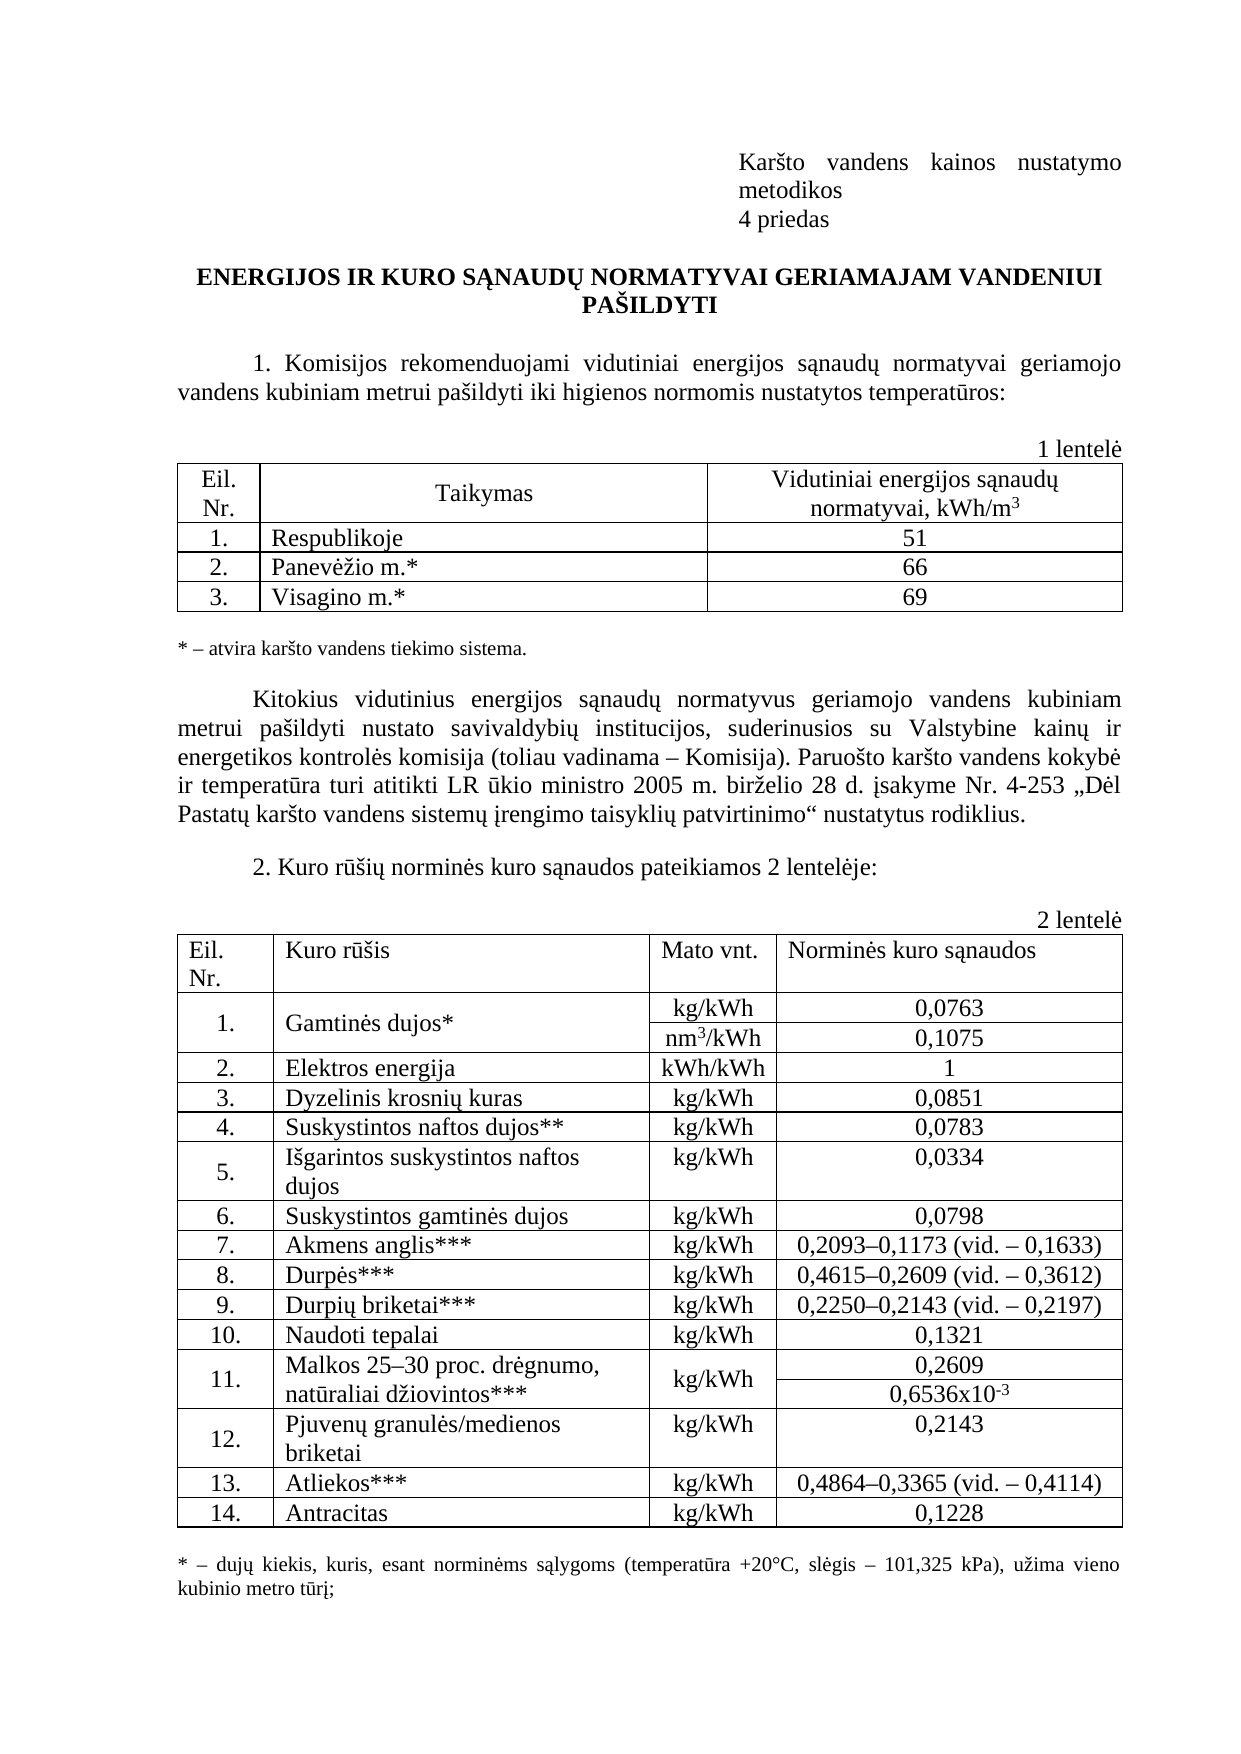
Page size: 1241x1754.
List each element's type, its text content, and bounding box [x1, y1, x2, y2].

table_cell Elektros energija [274, 1053, 649, 1082]
table_cell Naudoti tepalai [274, 1320, 649, 1349]
table_cell 0,0798 [777, 1201, 1122, 1229]
table_cell Dyzelinis krosnių kuras [274, 1083, 649, 1111]
text Karšto vandens kainos nustatymo metodikos [738, 147, 1122, 204]
table_cell 0,0783 [777, 1113, 1122, 1141]
table_cell kg/kWh [650, 1201, 776, 1229]
table_cell 2. [178, 1053, 273, 1082]
table_cell 0,4864–0,3365 (vid. – 0,4114) [777, 1468, 1122, 1497]
table_cell Panevėžio m.* [261, 553, 707, 581]
table_cell Pjuvenų granulės/medienos briketai [274, 1409, 649, 1467]
table_cell kg/kWh [650, 1231, 776, 1259]
table_cell kg/kWh [650, 1350, 776, 1408]
table_cell Antracitas [274, 1498, 649, 1526]
table_header Mato vnt. [650, 935, 776, 992]
table_cell 1. [178, 993, 273, 1052]
table_cell Durpių briketai*** [274, 1290, 649, 1319]
text * – atvira karšto vandens tiekimo sistema. [177, 636, 1122, 660]
text 1 lentelė [177, 434, 1122, 463]
table_header Norminės kuro sąnaudos [777, 935, 1122, 992]
table_cell 7. [178, 1231, 273, 1259]
table_cell kg/kWh [650, 1468, 776, 1497]
text 2 lentelė [177, 905, 1122, 934]
table_cell 3. [178, 1083, 273, 1111]
table_cell 51 [708, 523, 1122, 551]
table_cell 0,6536x10-3 [777, 1380, 1122, 1408]
table_cell kg/kWh [650, 1320, 776, 1349]
table_cell 10. [178, 1320, 273, 1349]
table_cell Gamtinės dujos* [274, 993, 649, 1052]
table_cell Suskystintos naftos dujos** [274, 1113, 649, 1141]
table_cell 3. [178, 582, 259, 611]
text * – dujų kiekis, kuris, esant norminėms sąlygoms (temperatūra +20°C, slėgis – 101,325 kPa), užima vieno kubinio metro tūrį; [177, 1551, 1122, 1599]
table_header Taikymas [261, 464, 707, 522]
table_cell kWh/kWh [650, 1053, 776, 1082]
table_cell kg/kWh [650, 1409, 776, 1467]
table_cell 12. [178, 1409, 273, 1467]
table_cell Respublikoje [261, 523, 707, 551]
table_cell 8. [178, 1260, 273, 1289]
table_cell 0,1321 [777, 1320, 1122, 1349]
table_cell Akmens anglis*** [274, 1231, 649, 1259]
table_cell 0,2609 [777, 1350, 1122, 1378]
table_cell 0,0334 [777, 1142, 1122, 1200]
table_cell 11. [178, 1350, 273, 1408]
table_cell 9. [178, 1290, 273, 1319]
table_cell Visagino m.* [261, 582, 707, 611]
text 2. Kuro rūšių norminės kuro sąnaudos pateikiamos 2 lentelėje: [177, 852, 1122, 881]
table_cell Durpės*** [274, 1260, 649, 1289]
table_cell 0,0851 [777, 1083, 1122, 1111]
table_header Vidutiniai energijos sąnaudų normatyvai, kWh/m3 [708, 464, 1122, 522]
table_cell 0,2250–0,2143 (vid. – 0,2197) [777, 1290, 1122, 1319]
table_cell 66 [708, 553, 1122, 581]
table_cell 0,2093–0,1173 (vid. – 0,1633) [777, 1231, 1122, 1259]
table_cell nm3/kWh [650, 1023, 776, 1052]
table_header Eil. Nr. [178, 464, 259, 522]
table_header Kuro rūšis [274, 935, 649, 992]
table_cell 0,1075 [777, 1023, 1122, 1052]
text Kitokius vidutinius energijos sąnaudų normatyvus geriamojo vandens kubiniam metrui pašildyti nustato savivaldybių institucijos, suderinusios su Valstybine kainų ir energetikos kontrolės komisija (toliau vadinama – Komisija). Paruošto karšto vandens kokybė ir temperatūra turi atitikti LR ūkio ministro 2005 m. birželio 28 d. įsakyme Nr. 4-253 „Dėl Pastatų karšto vandens sistemų įrengimo taisyklių patvirtinimo“ nustatytus rodiklius. [177, 684, 1122, 828]
table_cell 69 [708, 582, 1122, 611]
table_cell 13. [178, 1468, 273, 1497]
table_cell Atliekos*** [274, 1468, 649, 1497]
text 4 priedas [738, 204, 1122, 233]
table_cell 4. [178, 1113, 273, 1141]
table_cell 14. [178, 1498, 273, 1526]
table_cell 5. [178, 1142, 273, 1200]
text 1. Komisijos rekomenduojami vidutiniai energijos sąnaudų normatyvai geriamojo vandens kubiniam metrui pašildyti iki higienos normomis nustatytos temperatūros: [177, 348, 1122, 406]
table_cell 6. [178, 1201, 273, 1229]
table_cell Išgarintos suskystintos naftos dujos [274, 1142, 649, 1200]
table_cell Malkos 25–30 proc. drėgnumo, natūraliai džiovintos*** [274, 1350, 649, 1408]
table_cell kg/kWh [650, 993, 776, 1022]
table_cell 0,4615–0,2609 (vid. – 0,3612) [777, 1260, 1122, 1289]
text ENERGIJOS IR KURO SĄNAUDŲ NORMATYVAI GERIAMAJAM VANDENIUI PAŠILDYTI [177, 262, 1122, 319]
table_cell 1. [178, 523, 259, 551]
table_header Eil. Nr. [178, 935, 273, 992]
table_cell 2. [178, 553, 259, 581]
table_cell kg/kWh [650, 1260, 776, 1289]
table_cell kg/kWh [650, 1083, 776, 1111]
table_cell kg/kWh [650, 1498, 776, 1526]
table_cell Suskystintos gamtinės dujos [274, 1201, 649, 1229]
table_cell kg/kWh [650, 1142, 776, 1200]
table_cell 0,2143 [777, 1409, 1122, 1467]
table_cell 1 [777, 1053, 1122, 1082]
table_cell kg/kWh [650, 1290, 776, 1319]
table_cell 0,0763 [777, 993, 1122, 1022]
table_cell kg/kWh [650, 1113, 776, 1141]
table_cell 0,1228 [777, 1498, 1122, 1526]
